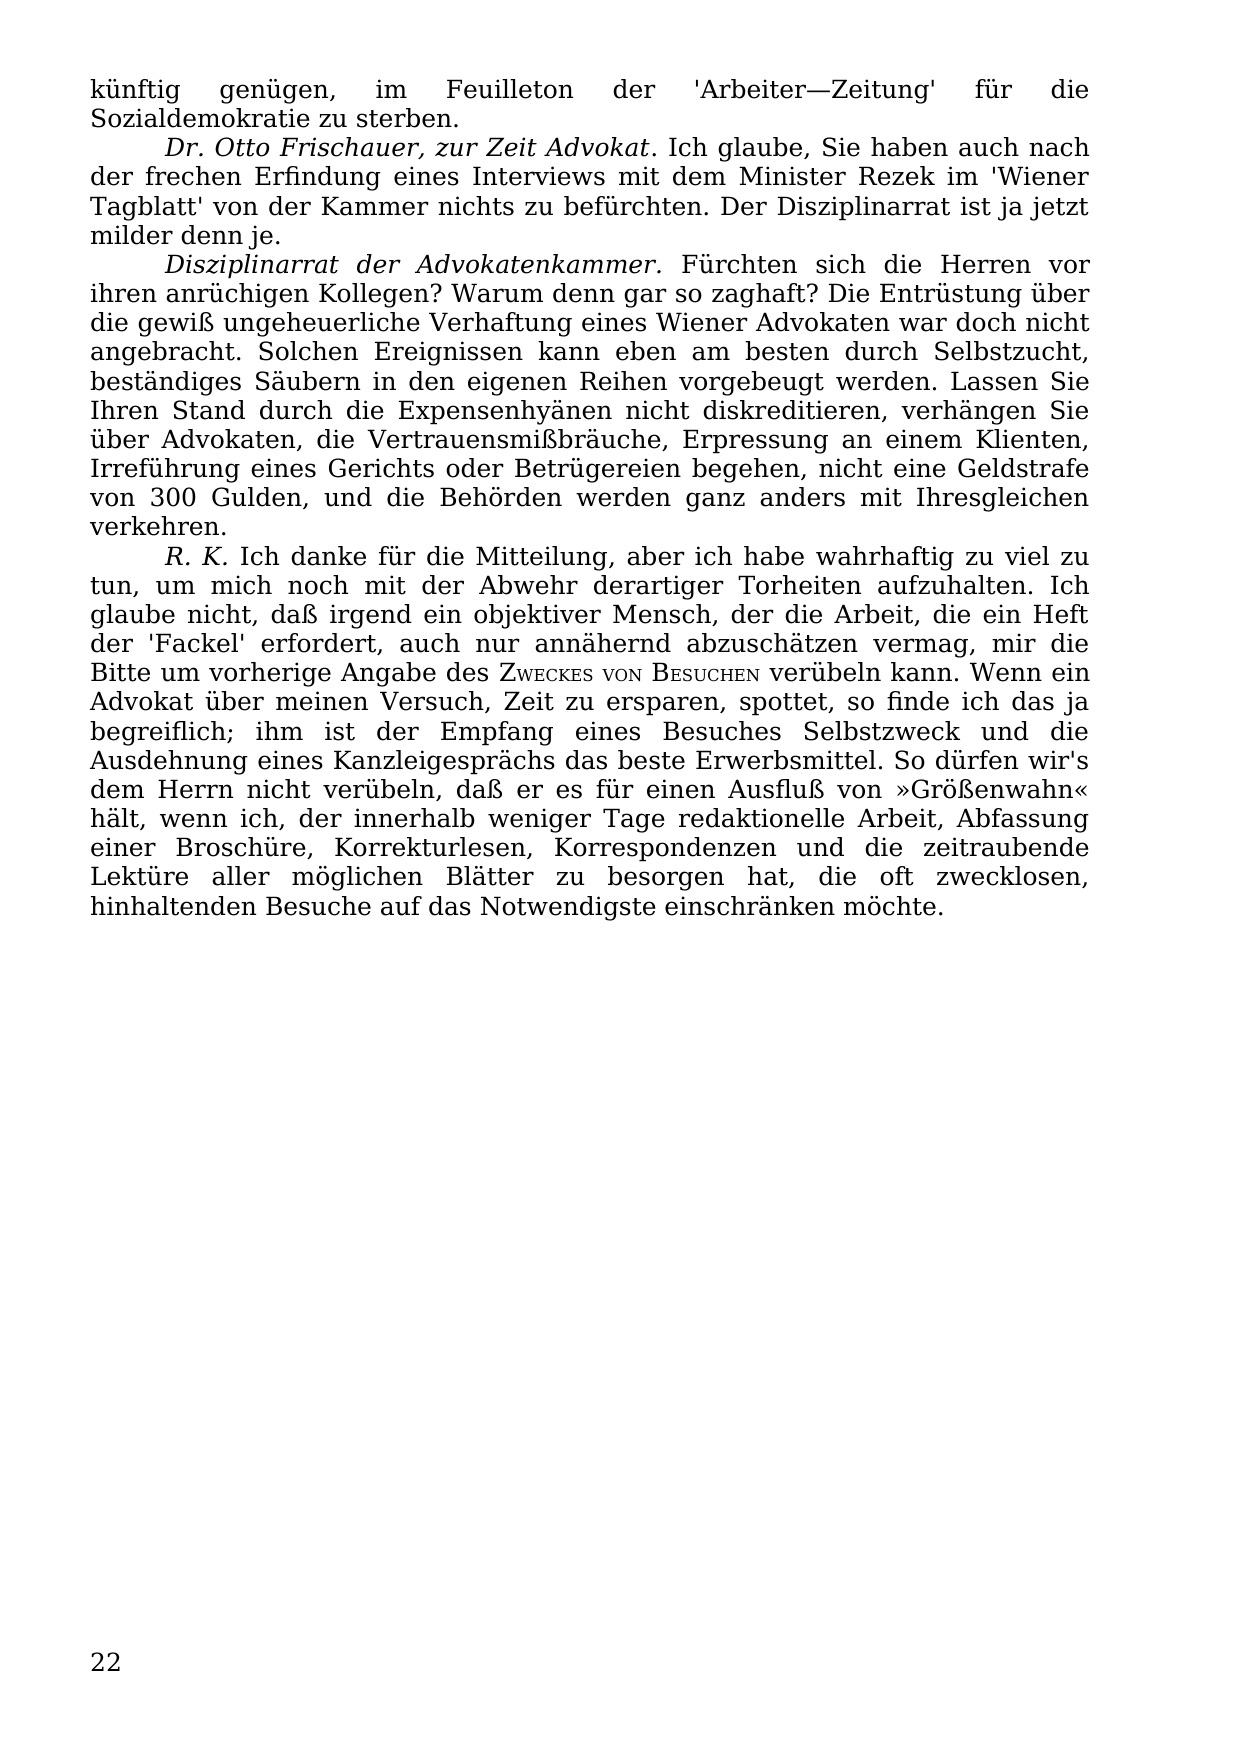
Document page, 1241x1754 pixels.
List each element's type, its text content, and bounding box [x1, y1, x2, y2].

text Disziplinarrat der Advokatenkammer. Fürchten sich die Herren vor ihren anrüchigen Kollegen? Warum denn gar so zaghaft? Die Entrüstung über die gewiß ungeheuerliche Verhaftung eines Wiener Advokaten war doch nicht angebracht. Solchen Ereignissen kann eben am besten durch Selbstzucht, beständiges Säubern in den eigenen Reihen vorgebeugt werden. Lassen Sie Ihren Stand durch die Expensenhyänen nicht diskreditieren, verhängen Sie über Advokaten, die Vertrauensmißbräuche, Erpressung an einem Klienten, Irreführung eines Gerichts oder Betrügereien begehen, nicht eine Geldstrafe von 300 Gulden, und die Behörden werden ganz anders mit Ihresgleichen verkehren. [90, 250, 1091, 542]
text künftig genügen, im Feuilleton der 'Arbeiter—Zeitung' für die Sozialdemokratie zu sterben. [90, 75, 1091, 133]
text R. K. Ich danke für die Mitteilung, aber ich habe wahrhaftig zu viel zu tun, um mich noch mit der Abwehr derartiger Torheiten aufzuhalten. Ich glaube nicht, daß irgend ein objektiver Mensch, der die Arbeit, die ein Heft der 'Fackel' erfordert, auch nur annähernd abzuschätzen vermag, mir die Bitte um vorherige Angabe des Zweckes von Besuchen verübeln kann. Wenn ein Advokat über meinen Versuch, Zeit zu ersparen, spottet, so finde ich das ja begreiflich; ihm ist der Empfang eines Besuches Selbstzweck und die Ausdehnung eines Kanzleigesprächs das beste Erwerbsmittel. So dürfen wir's dem Herrn nicht verübeln, daß er es für einen Ausfluß von »Größenwahn« hält, wenn ich, der innerhalb weniger Tage redaktionelle Arbeit, Abfassung einer Broschüre, Korrekturlesen, Korrespondenzen und die zeitraubende Lektüre aller möglichen Blätter zu besorgen hat, die oft zwecklosen, hinhaltenden Besuche auf das Notwendigste einschränken möchte. [90, 542, 1091, 921]
text Dr. Otto Frischauer, zur Zeit Advokat. Ich glaube, Sie haben auch nach der frechen Erfindung eines Interviews mit dem Minister Rezek im 'Wiener Tagblatt' von der Kammer nichts zu befürchten. Der Disziplinarrat ist ja jetzt milder denn je. [90, 133, 1091, 250]
